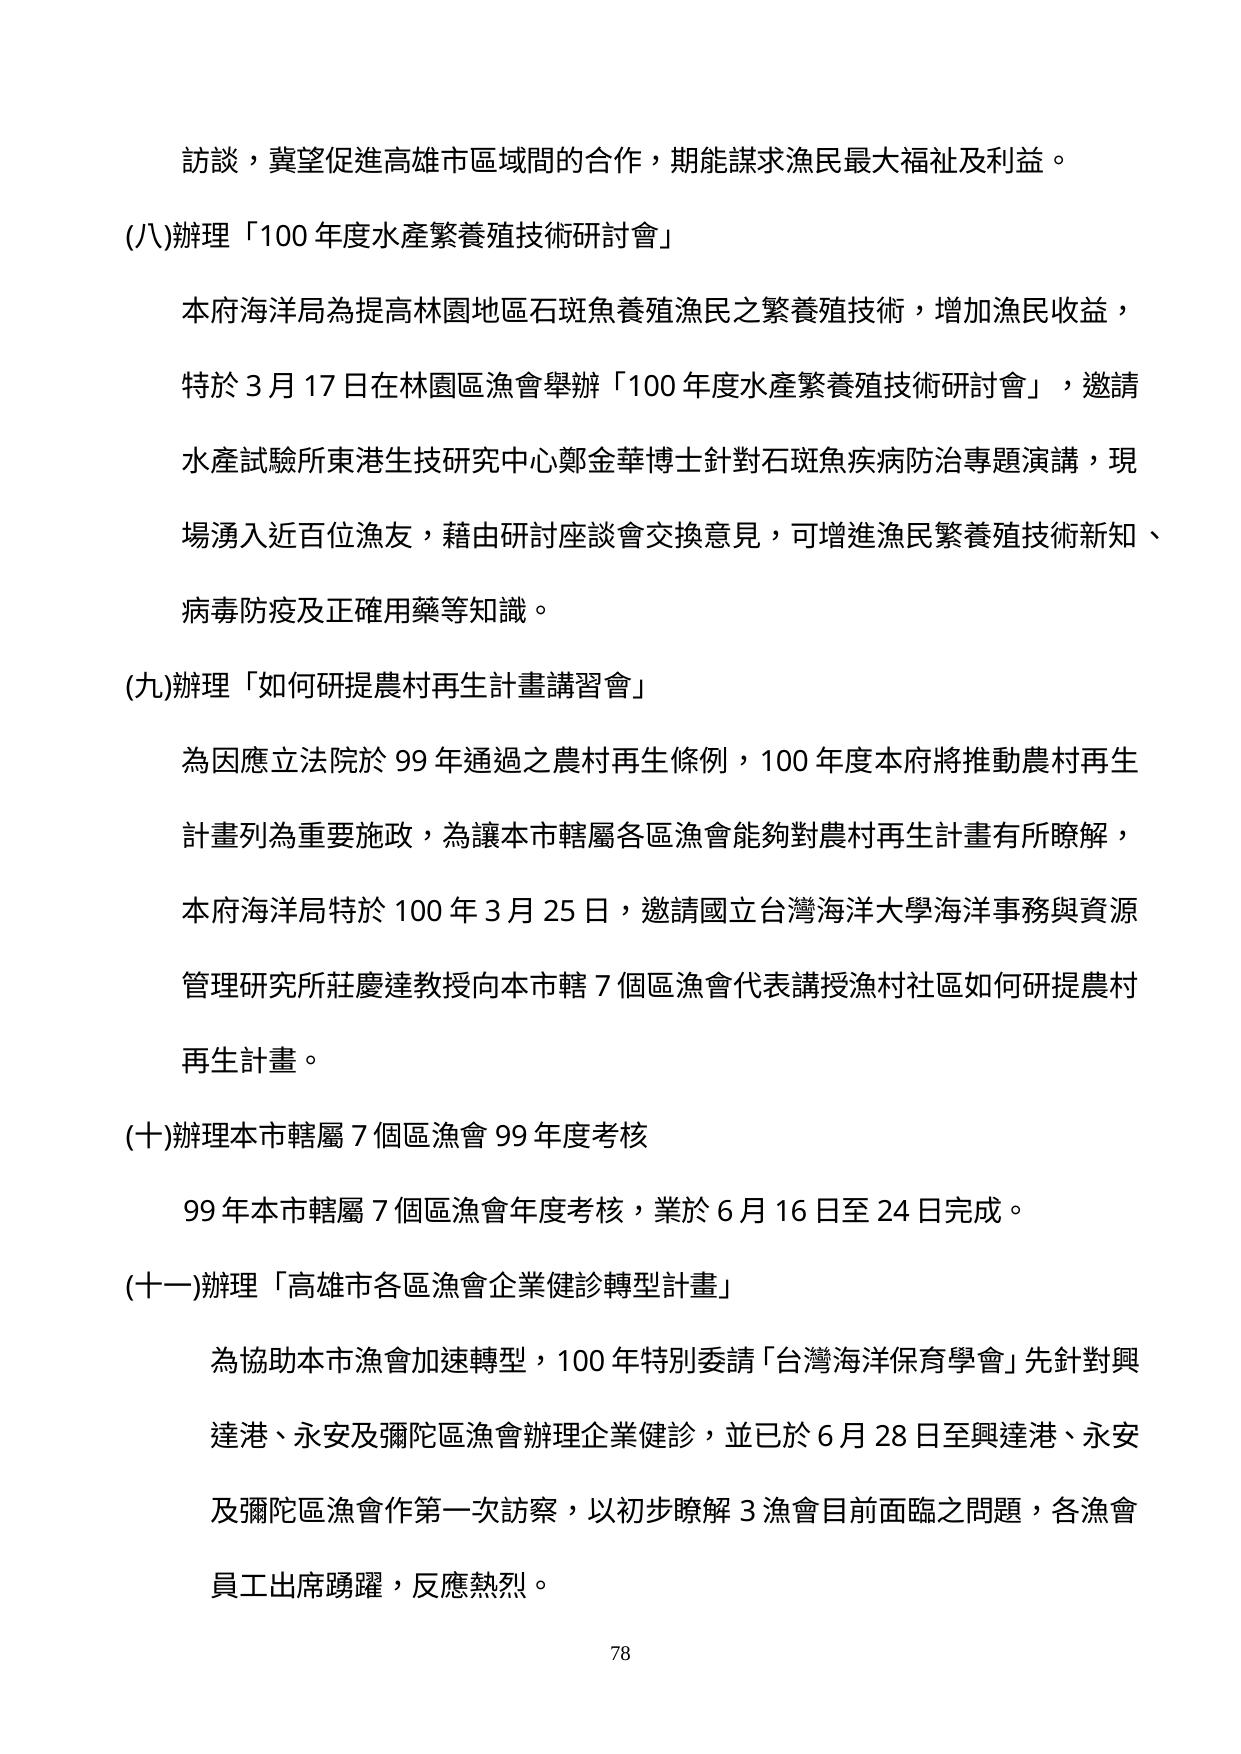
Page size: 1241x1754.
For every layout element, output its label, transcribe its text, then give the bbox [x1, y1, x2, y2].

text (九)辦理「如何研提農村再生計畫講習會」 [125, 646, 1140, 721]
text (十)辦理本市轄屬7個區漁會99年度考核 [125, 1096, 1140, 1171]
text 為因應立法院於99年通過之農村再生條例，100年度本府將推動農村再生計畫列為重要施政，為讓本市轄屬各區漁會能夠對農村再生計畫有所瞭解，本府海洋局特於100年3月25日，邀請國立台灣海洋大學海洋事務與資源管理研究所莊慶達教授向本市轄7個區漁會代表講授漁村社區如何研提農村再生計畫。 [182, 721, 1140, 1096]
text 本府海洋局為提高林園地區石斑魚養殖漁民之繁養殖技術，增加漁民收益，特於3月17日在林園區漁會舉辦「100年度水產繁養殖技術研討會」，邀請水產試驗所東港生技研究中心鄭金華博士針對石斑魚疾病防治專題演講，現場湧入近百位漁友，藉由研討座談會交換意見，可增進漁民繁養殖技術新知、病毒防疫及正確用藥等知識。 [182, 271, 1140, 646]
text 為協助本市漁會加速轉型，100年特別委請「台灣海洋保育學會」先針對興達港、永安及彌陀區漁會辦理企業健診，並已於6月28日至興達港、永安及彌陀區漁會作第一次訪察，以初步瞭解3漁會目前面臨之問題，各漁會員工出席踴躍，反應熱烈。 [210, 1321, 1140, 1621]
text 為更深入及精進策劃合併後本市漁業永續發展，特別委請國立高雄海洋科技大學辦理縣市合併後高雄市漁業發展政策規劃，以瞭解高雄市各地漁業現況。同時邀集各地漁業者、漁會團體等舉辦研討會，並廣泛提出建言。研討會已於100年4月21日舉行完畢，並於5月27日至6月17日期間，分別至小港、林園、永安、彌陀、梓官、興達、高雄等7處區漁會進行訪談，透過深入在地的訪談，冀望促進高雄市區域間的合作，期能謀求漁民最大福祉及利益。 [182, 121, 1140, 196]
text 99年本市轄屬7個區漁會年度考核，業於6月16日至24日完成。 [183, 1171, 1140, 1246]
text (八)辦理「100年度水產繁養殖技術研討會」 [125, 196, 1140, 271]
text (十一)辦理「高雄市各區漁會企業健診轉型計畫」 [125, 1246, 1140, 1321]
